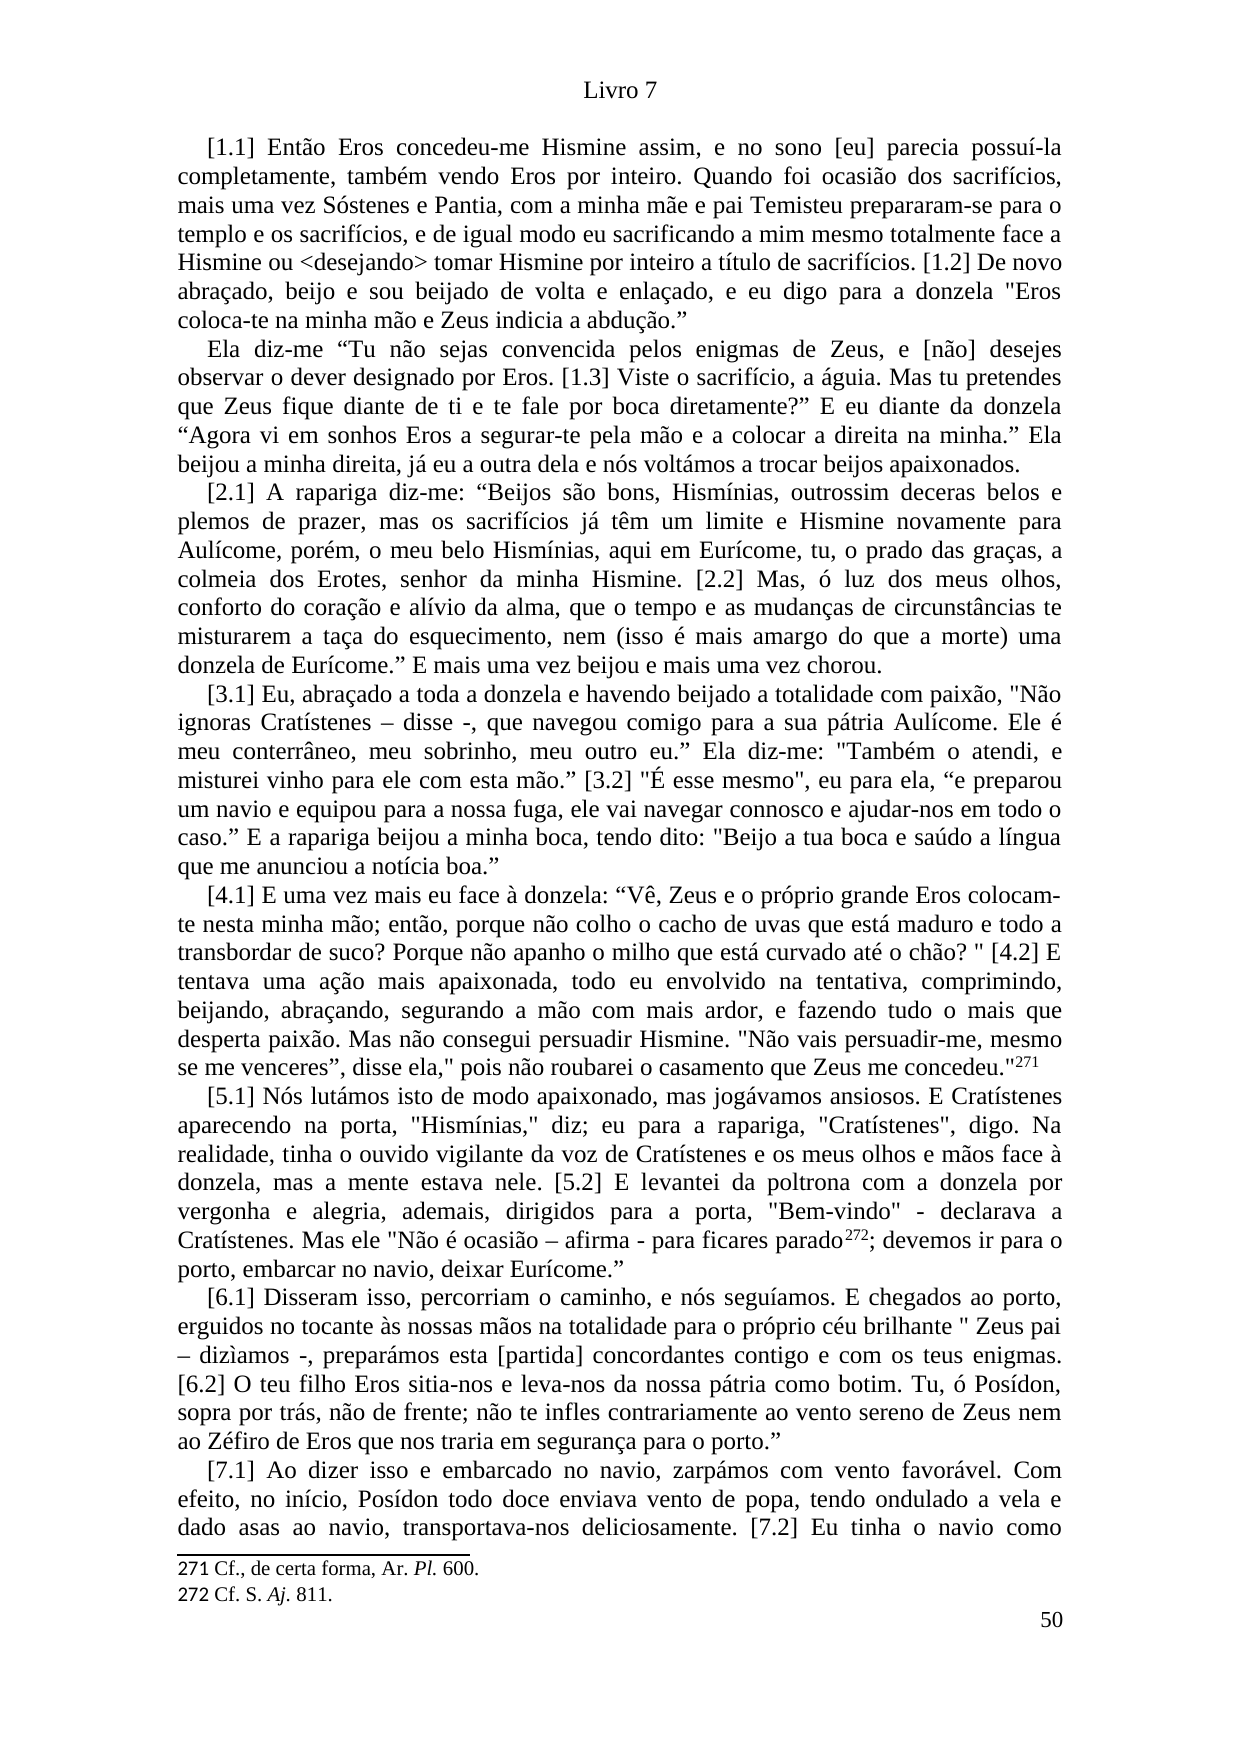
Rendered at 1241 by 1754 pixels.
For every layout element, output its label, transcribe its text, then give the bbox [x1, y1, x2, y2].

text Livro 7 [177, 75, 1063, 104]
text [1.1] Então Eros concedeu-me Hismine assim, e no sono [eu] parecia possuí-la completamente, também vendo Eros por inteiro. Quando foi ocasião dos sacrifícios, mais uma vez Sóstenes e Pantia, com a minha mãe e pai Temisteu prepararam-se para o templo e os sacrifícios, e de igual modo eu sacrificando a mim mesmo totalmente face a Hismine ou <desejando> tomar Hismine por inteiro a título de sacrifícios. [1.2] De novo abraçado, beijo e sou beijado de volta e enlaçado, e eu digo para a donzela "Eros coloca-te na minha mão e Zeus indicia a abdução.” [177, 132, 1063, 334]
text Cf. S. Aj. 811. [177, 1581, 1063, 1606]
text Ela diz-me “Tu não sejas convencida pelos enigmas de Zeus, e [não] desejes observar o dever designado por Eros. [1.3] Viste o sacrifício, a águia. Mas tu pretendes que Zeus fique diante de ti e te fale por boca diretamente?” E eu diante da donzela “Agora vi em sonhos Eros a segurar-te pela mão e a colocar a direita na minha.” Ela beijou a minha direita, já eu a outra dela e nós voltámos a trocar beijos apaixonados. [177, 334, 1063, 477]
text [6.1] Disseram isso, percorriam o caminho, e nós seguíamos. E chegados ao porto, erguidos no tocante às nossas mãos na totalidade para o próprio céu brilhante " Zeus pai – dizìamos -, preparámos esta [partida] concordantes contigo e com os teus enigmas. [6.2] O teu filho Eros sitia-nos e leva-nos da nossa pátria como botim. Tu, ó Posídon, sopra por trás, não de frente; não te infles contrariamente ao vento sereno de Zeus nem ao Zéfiro de Eros que nos traria em segurança para o porto.” [177, 1282, 1063, 1455]
text [3.1] Eu, abraçado a toda a donzela e havendo beijado a totalidade com paixão, "Não ignoras Cratístenes – disse -, que navegou comigo para a sua pátria Aulícome. Ele é meu conterrâneo, meu sobrinho, meu outro eu.” Ela diz-me: "Também o atendi, e misturei vinho para ele com esta mão.” [3.2] "É esse mesmo", eu para ela, “e preparou um navio e equipou para a nossa fuga, ele vai navegar connosco e ajudar-nos em todo o caso.” E a rapariga beijou a minha boca, tendo dito: "Beijo a tua boca e saúdo a língua que me anunciou a notícia boa.” [177, 679, 1063, 880]
text [7.1] Ao dizer isso e embarcado no navio, zarpámos com vento favorável. Com efeito, no início, Posídon todo doce enviava vento de popa, tendo ondulado a vela e dado asas ao navio, transportava-nos deliciosamente. [7.2] Eu tinha o navio como [177, 1455, 1063, 1541]
text Cf., de certa forma, Ar. Pl. 600. [177, 1555, 1063, 1581]
text [4.1] E uma vez mais eu face à donzela: “Vê, Zeus e o próprio grande Eros colocam-te nesta minha mão; então, porque não colho o cacho de uvas que está maduro e todo a transbordar de suco? Porque não apanho o milho que está curvado até o chão? " [4.2] E tentava uma ação mais apaixonada, todo eu envolvido na tentativa, comprimindo, beijando, abraçando, segurando a mão com mais ardor, e fazendo tudo o mais que desperta paixão. Mas não consegui persuadir Hismine. "Não vais persuadir-me, mesmo se me venceres”, disse ela," pois não roubarei o casamento que Zeus me concedeu." [177, 880, 1063, 1081]
text [2.1] A rapariga diz-me: “Beijos são bons, Hismínias, outrossim deceras belos e plemos de prazer, mas os sacrifícios já têm um limite e Hismine novamente para Aulícome, porém, o meu belo Hismínias, aqui em Eurícome, tu, o prado das graças, a colmeia dos Erotes, senhor da minha Hismine. [2.2] Mas, ó luz dos meus olhos, conforto do coração e alívio da alma, que o tempo e as mudanças de circunstâncias te misturarem a taça do esquecimento, nem (isso é mais amargo do que a morte) uma donzela de Eurícome.” E mais uma vez beijou e mais uma vez chorou. [177, 477, 1063, 679]
text [5.1] Nós lutámos isto de modo apaixonado, mas jogávamos ansiosos. E Cratístenes aparecendo na porta, "Hismínias," diz; eu para a rapariga, "Cratístenes", digo. Na realidade, tinha o ouvido vigilante da voz de Cratístenes e os meus olhos e mãos face à donzela, mas a mente estava nele. [5.2] E levantei da poltrona com a donzela por vergonha e alegria, ademais, dirigidos para a porta, "Bem-vindo" - declarava a Cratístenes. Mas ele "Não é ocasião – afirma - para ficares parado; devemos ir para o porto, embarcar no navio, deixar Eurícome.” [177, 1081, 1063, 1282]
